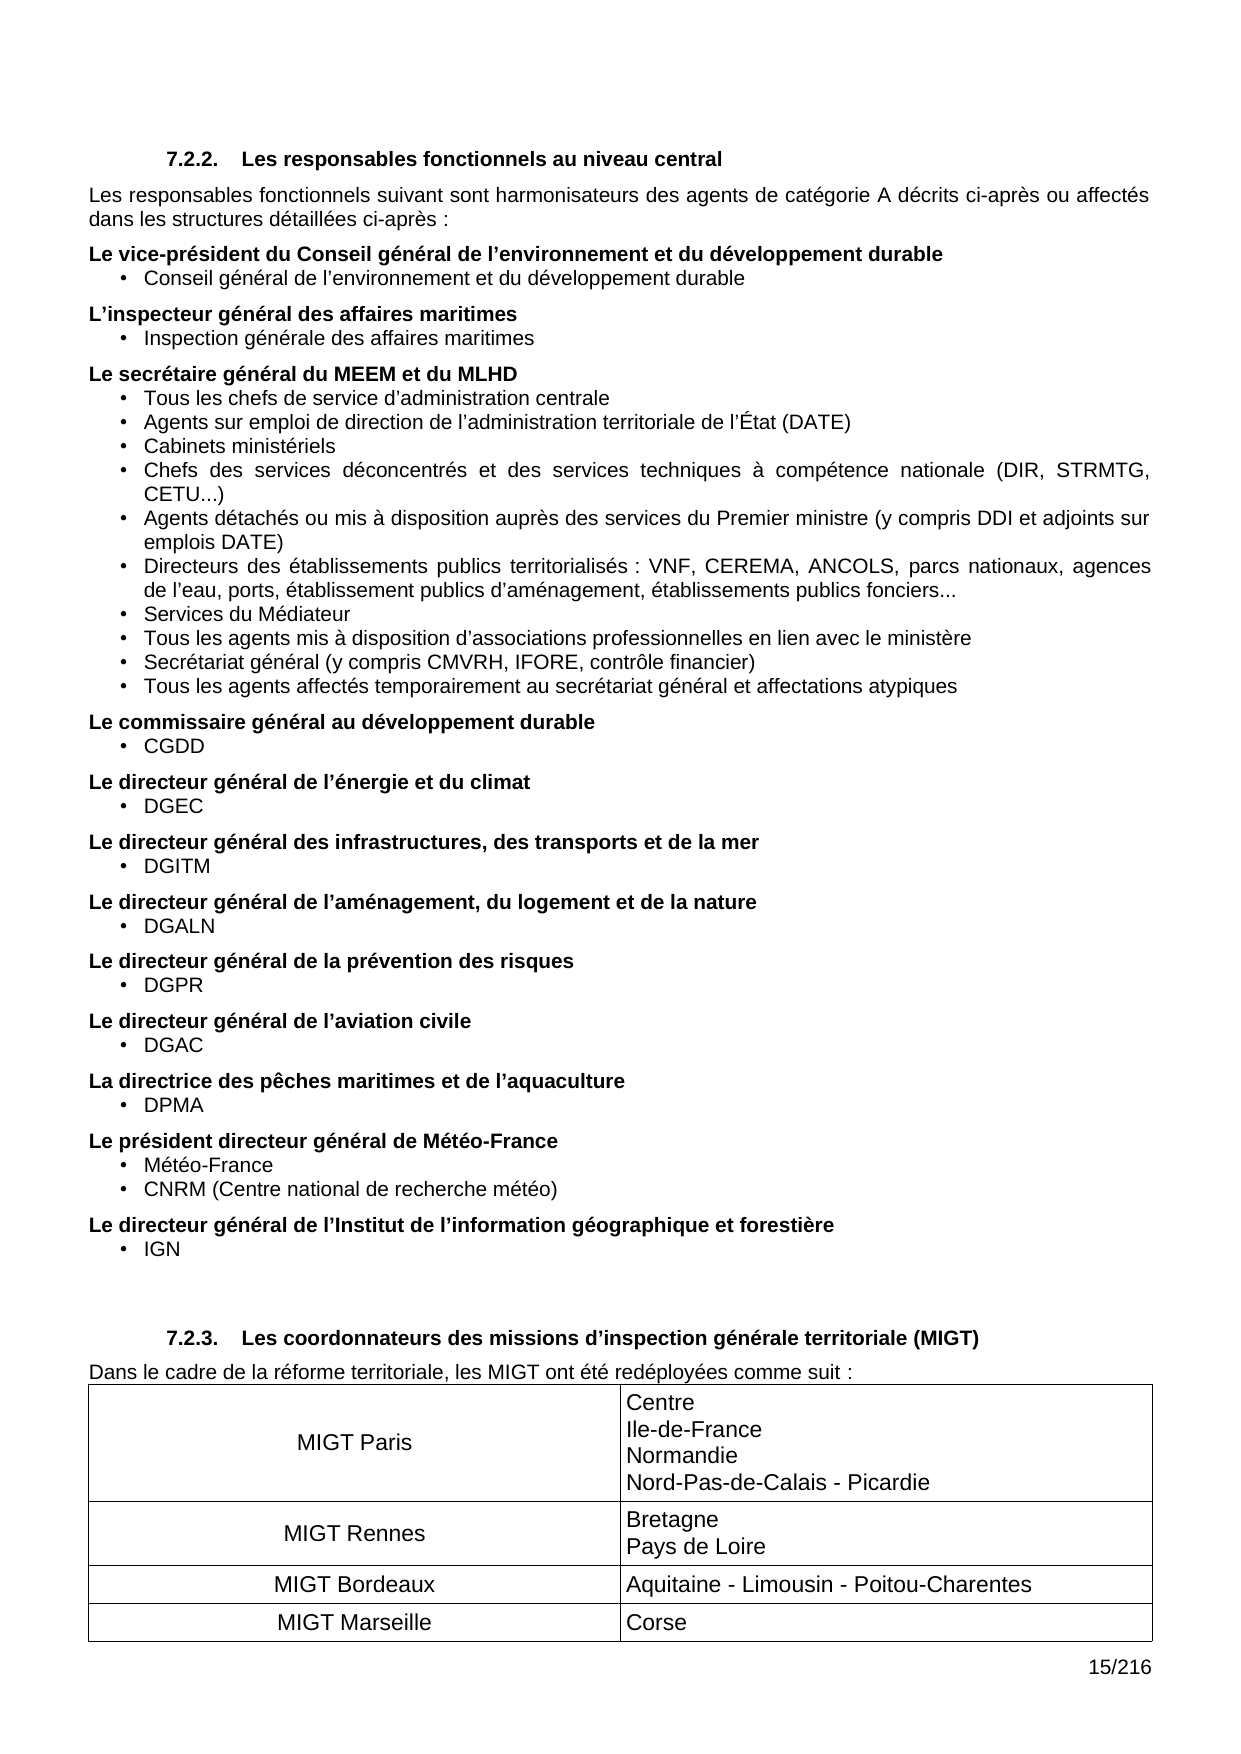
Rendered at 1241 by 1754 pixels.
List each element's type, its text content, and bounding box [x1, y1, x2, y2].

text Le secrétaire général du MEEM et du MLHD [88, 362, 1152, 386]
table_header Centre Ile-de-France Normandie Nord-Pas-de-Calais - Picardie [621, 1385, 1152, 1501]
text Le vice-président du Conseil général de l’environnement et du développement durable [88, 242, 1152, 266]
table_header MIGT Paris [89, 1385, 620, 1501]
table_cell Aquitaine - Limousin - Poitou-Charentes [621, 1566, 1152, 1603]
list Agents sur emploi de direction de l’administration territoriale de l’État (DATE) [120, 410, 1152, 434]
list Chefs des services déconcentrés et des services techniques à compétence nationale (DIR, STRMTG, CETU...) [120, 458, 1152, 506]
text Le directeur général de l’aviation civile [88, 1009, 1152, 1033]
table_cell Bretagne Pays de Loire [621, 1502, 1152, 1565]
text Le président directeur général de Météo-France [88, 1129, 1152, 1153]
list Agents détachés ou mis à disposition auprès des services du Premier ministre (y compris DDI et adjoints sur emplois DATE) [120, 506, 1152, 554]
list DGPR [120, 973, 1152, 997]
list DGALN [120, 913, 1152, 937]
table_cell MIGT Marseille [89, 1604, 620, 1641]
text Le directeur général de la prévention des risques [88, 949, 1152, 973]
table_cell MIGT Rennes [89, 1502, 620, 1565]
list Cabinets ministériels [120, 434, 1152, 458]
list DGAC [120, 1033, 1152, 1057]
list Services du Médiateur [120, 602, 1152, 626]
list CGDD [120, 734, 1152, 758]
list DPMA [120, 1093, 1152, 1117]
subtitle Les responsables fonctionnels au niveau central [91, 147, 1152, 171]
text Les responsables fonctionnels suivant sont harmonisateurs des agents de catégorie A décrits ci-après ou affectés dans les structures détaillées ci-après : [88, 183, 1152, 231]
list Secrétariat général (y compris CMVRH, IFORE, contrôle financier) [120, 650, 1152, 674]
list CNRM (Centre national de recherche météo) [120, 1177, 1152, 1201]
list Tous les agents affectés temporairement au secrétariat général et affectations atypiques [120, 674, 1152, 698]
list Directeurs des établissements publics territorialisés : VNF, CEREMA, ANCOLS, parcs nationaux, agences de l’eau, ports, établissement publics d’aménagement, établissements publics fonciers... [120, 554, 1152, 602]
list Inspection générale des affaires maritimes [120, 326, 1152, 350]
text Le directeur général des infrastructures, des transports et de la mer [88, 830, 1152, 854]
list IGN [120, 1236, 1152, 1261]
list DGEC [120, 794, 1152, 818]
table_cell Corse [621, 1604, 1152, 1641]
subtitle Les coordonnateurs des missions d’inspection générale territoriale (MIGT) [91, 1326, 1152, 1350]
list Météo-France [120, 1153, 1152, 1177]
text Dans le cadre de la réforme territoriale, les MIGT ont été redéployées comme suit : [88, 1359, 1152, 1383]
text Le commissaire général au développement durable [88, 710, 1152, 734]
list Conseil général de l’environnement et du développement durable [120, 266, 1152, 290]
list Tous les agents mis à disposition d’associations professionnelles en lien avec le ministère [120, 626, 1152, 650]
text Le directeur général de l’aménagement, du logement et de la nature [88, 889, 1152, 913]
list DGITM [120, 854, 1152, 878]
text Le directeur général de l’énergie et du climat [88, 770, 1152, 794]
table_cell MIGT Bordeaux [89, 1566, 620, 1603]
list La directrice des pêches maritimes et de l’aquaculture [88, 1069, 1152, 1093]
list Tous les chefs de service d’administration centrale [120, 386, 1152, 410]
text Le directeur général de l’Institut de l’information géographique et forestière [88, 1212, 1152, 1236]
text L’inspecteur général des affaires maritimes [88, 302, 1152, 326]
